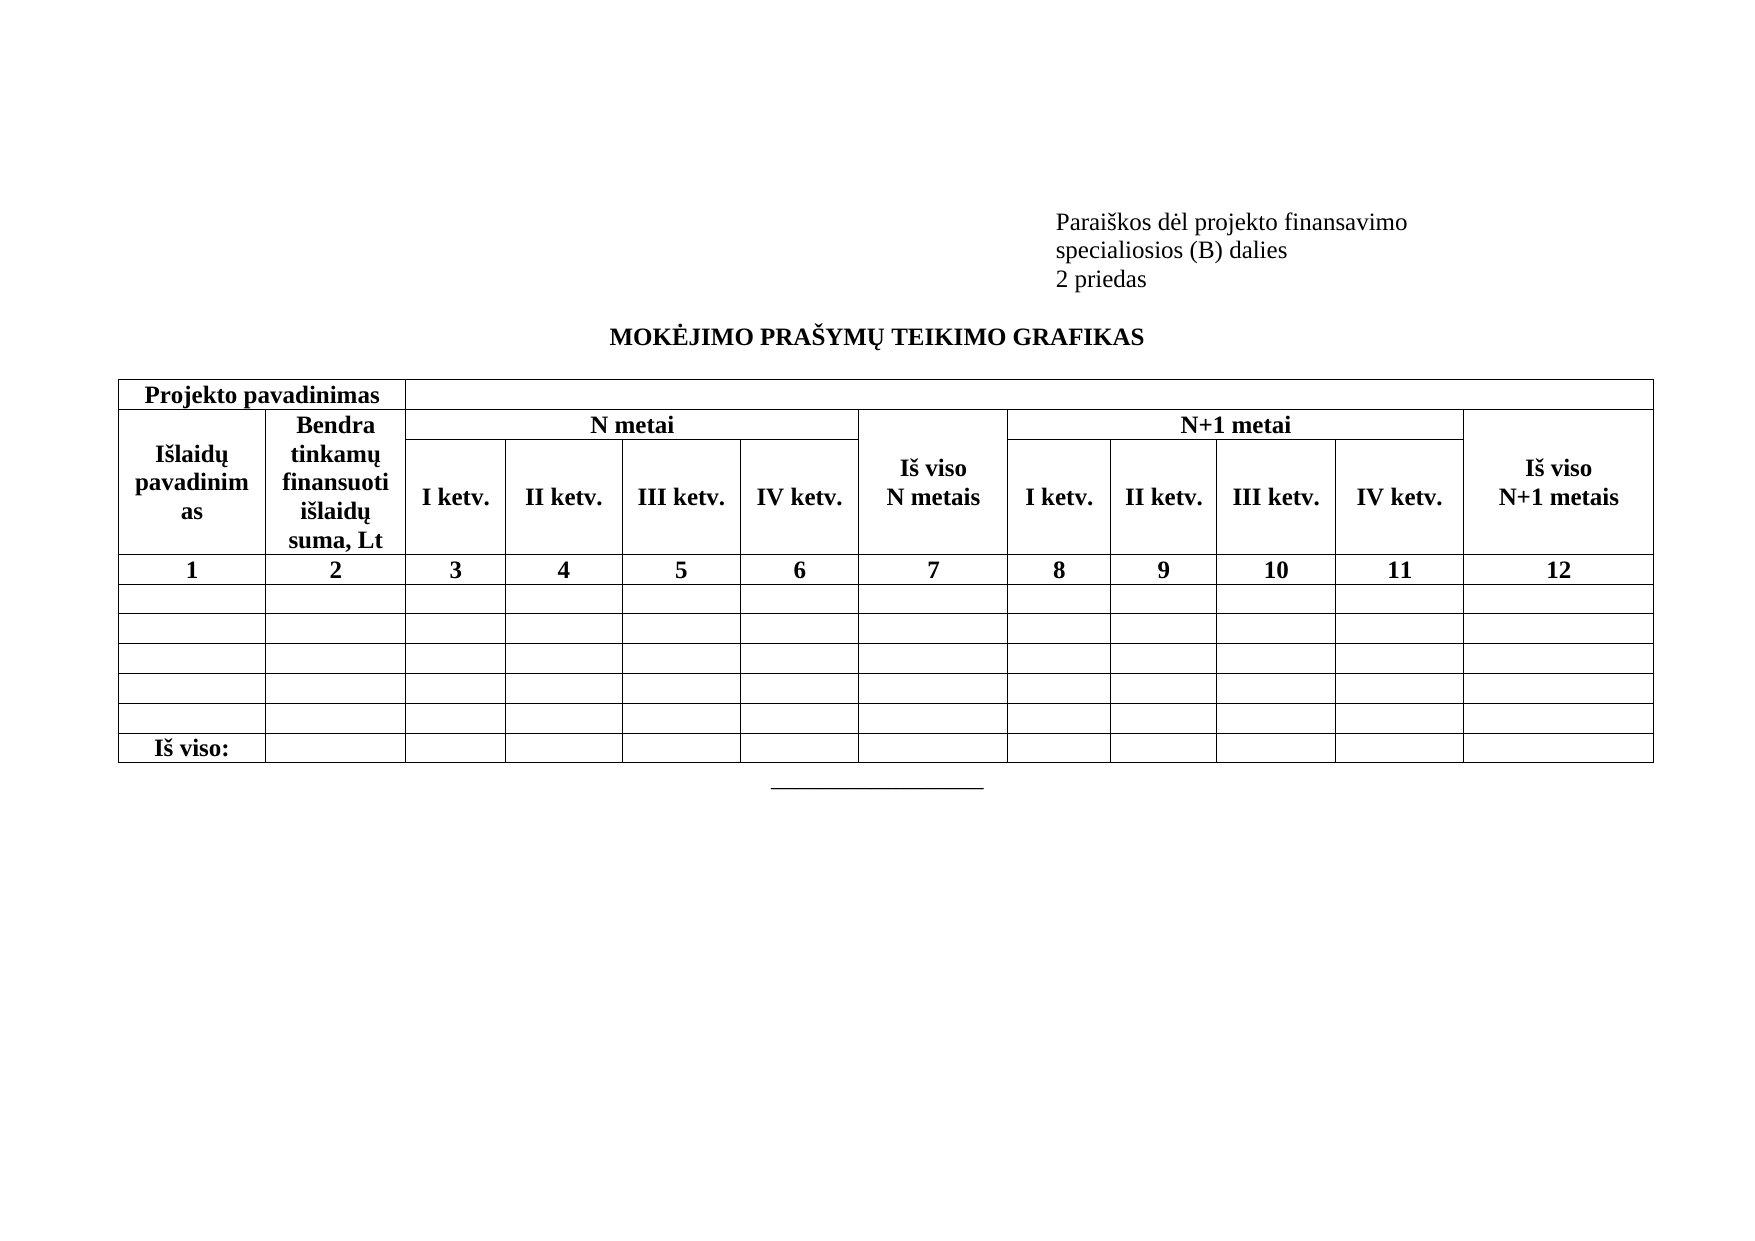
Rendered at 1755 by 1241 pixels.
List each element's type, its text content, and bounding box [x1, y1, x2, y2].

table_cell [506, 614, 622, 643]
table_cell [1217, 674, 1335, 703]
table_cell III ketv. [623, 440, 740, 554]
table_cell [266, 704, 405, 732]
table_cell II ketv. [506, 440, 622, 554]
table_cell N+1 metai [1008, 410, 1463, 439]
table_cell 1 [119, 555, 265, 583]
table_cell [859, 585, 1007, 613]
table_cell [1008, 614, 1110, 643]
table_cell [266, 614, 405, 643]
table_cell [1464, 585, 1653, 613]
table_cell 11 [1336, 555, 1463, 583]
table_cell [1008, 644, 1110, 673]
table_cell 7 [859, 555, 1007, 583]
table_cell 3 [406, 555, 505, 583]
table_cell [266, 674, 405, 703]
table_cell [1336, 644, 1463, 673]
table_cell 12 [1464, 555, 1653, 583]
text specialiosios (B) dalies [1056, 235, 1636, 264]
table_cell [1217, 585, 1335, 613]
table_cell [506, 644, 622, 673]
table_cell [406, 734, 505, 762]
text _________________ [118, 763, 1636, 792]
table_cell [1111, 674, 1216, 703]
table_cell 10 [1217, 555, 1335, 583]
table_cell III ketv. [1217, 440, 1335, 554]
table_cell [859, 614, 1007, 643]
table_cell [1217, 644, 1335, 673]
table_cell N metai [406, 410, 858, 439]
table_cell [1464, 644, 1653, 673]
table_cell II ketv. [1111, 440, 1216, 554]
table_cell [1217, 734, 1335, 762]
table_cell [859, 674, 1007, 703]
table_cell [1336, 674, 1463, 703]
table_cell 9 [1111, 555, 1216, 583]
table_cell [406, 614, 505, 643]
table_cell 2 [266, 555, 405, 583]
table_header Projekto pavadinimas [119, 380, 405, 409]
table_cell [623, 644, 740, 673]
table_cell [623, 704, 740, 732]
table_cell [506, 674, 622, 703]
table_cell [119, 644, 265, 673]
table_cell [119, 585, 265, 613]
table_cell [1008, 585, 1110, 613]
table_cell [1464, 614, 1653, 643]
table_cell [1008, 704, 1110, 732]
table_cell [1217, 704, 1335, 732]
table_cell [119, 614, 265, 643]
table_cell [266, 585, 405, 613]
table_cell [1464, 734, 1653, 762]
text Paraiškos dėl projekto finansavimo [1056, 207, 1636, 235]
table_header [406, 380, 1653, 409]
table_cell [859, 644, 1007, 673]
table_cell Iš viso: [119, 734, 265, 762]
table_cell 6 [741, 555, 858, 583]
table_cell [1336, 614, 1463, 643]
table_cell [623, 614, 740, 643]
table_cell 5 [623, 555, 740, 583]
text 2 priedas [1056, 264, 1636, 293]
table_cell I ketv. [1008, 440, 1110, 554]
table_cell [741, 704, 858, 732]
table_cell [859, 704, 1007, 732]
table_cell [506, 734, 622, 762]
text MOKĖJIMO PRAŠYMŲ TEIKIMO GRAFIKAS [118, 322, 1636, 350]
table_cell Iš viso N metais [859, 410, 1007, 554]
table_cell IV ketv. [741, 440, 858, 554]
table_cell [1111, 644, 1216, 673]
table_cell [741, 614, 858, 643]
table_cell [266, 734, 405, 762]
table_cell [406, 585, 505, 613]
table_cell [1336, 734, 1463, 762]
table_cell [741, 734, 858, 762]
table_cell [506, 704, 622, 732]
table_cell [1111, 614, 1216, 643]
table_cell [623, 734, 740, 762]
table_cell [406, 704, 505, 732]
table_cell [1008, 674, 1110, 703]
table_cell [623, 585, 740, 613]
table_cell [1336, 585, 1463, 613]
table_cell [406, 644, 505, 673]
table_cell [1464, 674, 1653, 703]
table_cell [1464, 704, 1653, 732]
table_cell [119, 674, 265, 703]
table_cell I ketv. [406, 440, 505, 554]
table_cell [119, 704, 265, 732]
table_cell [859, 734, 1007, 762]
table_cell [1111, 585, 1216, 613]
table_cell Bendra tinkamų finansuoti išlaidų suma, Lt [266, 410, 405, 554]
table_cell [741, 585, 858, 613]
table_cell [506, 585, 622, 613]
table_cell [1008, 734, 1110, 762]
table_cell [1336, 704, 1463, 732]
table_cell [1111, 734, 1216, 762]
table_cell [741, 644, 858, 673]
table_cell 4 [506, 555, 622, 583]
table_cell [406, 674, 505, 703]
table_cell Iš viso N+1 metais [1464, 410, 1653, 554]
table_cell IV ketv. [1336, 440, 1463, 554]
table_cell Išlaidų pavadinimas [119, 410, 265, 554]
table_cell [1111, 704, 1216, 732]
table_cell 8 [1008, 555, 1110, 583]
table_cell [623, 674, 740, 703]
table_cell [266, 644, 405, 673]
table_cell [741, 674, 858, 703]
table_cell [1217, 614, 1335, 643]
